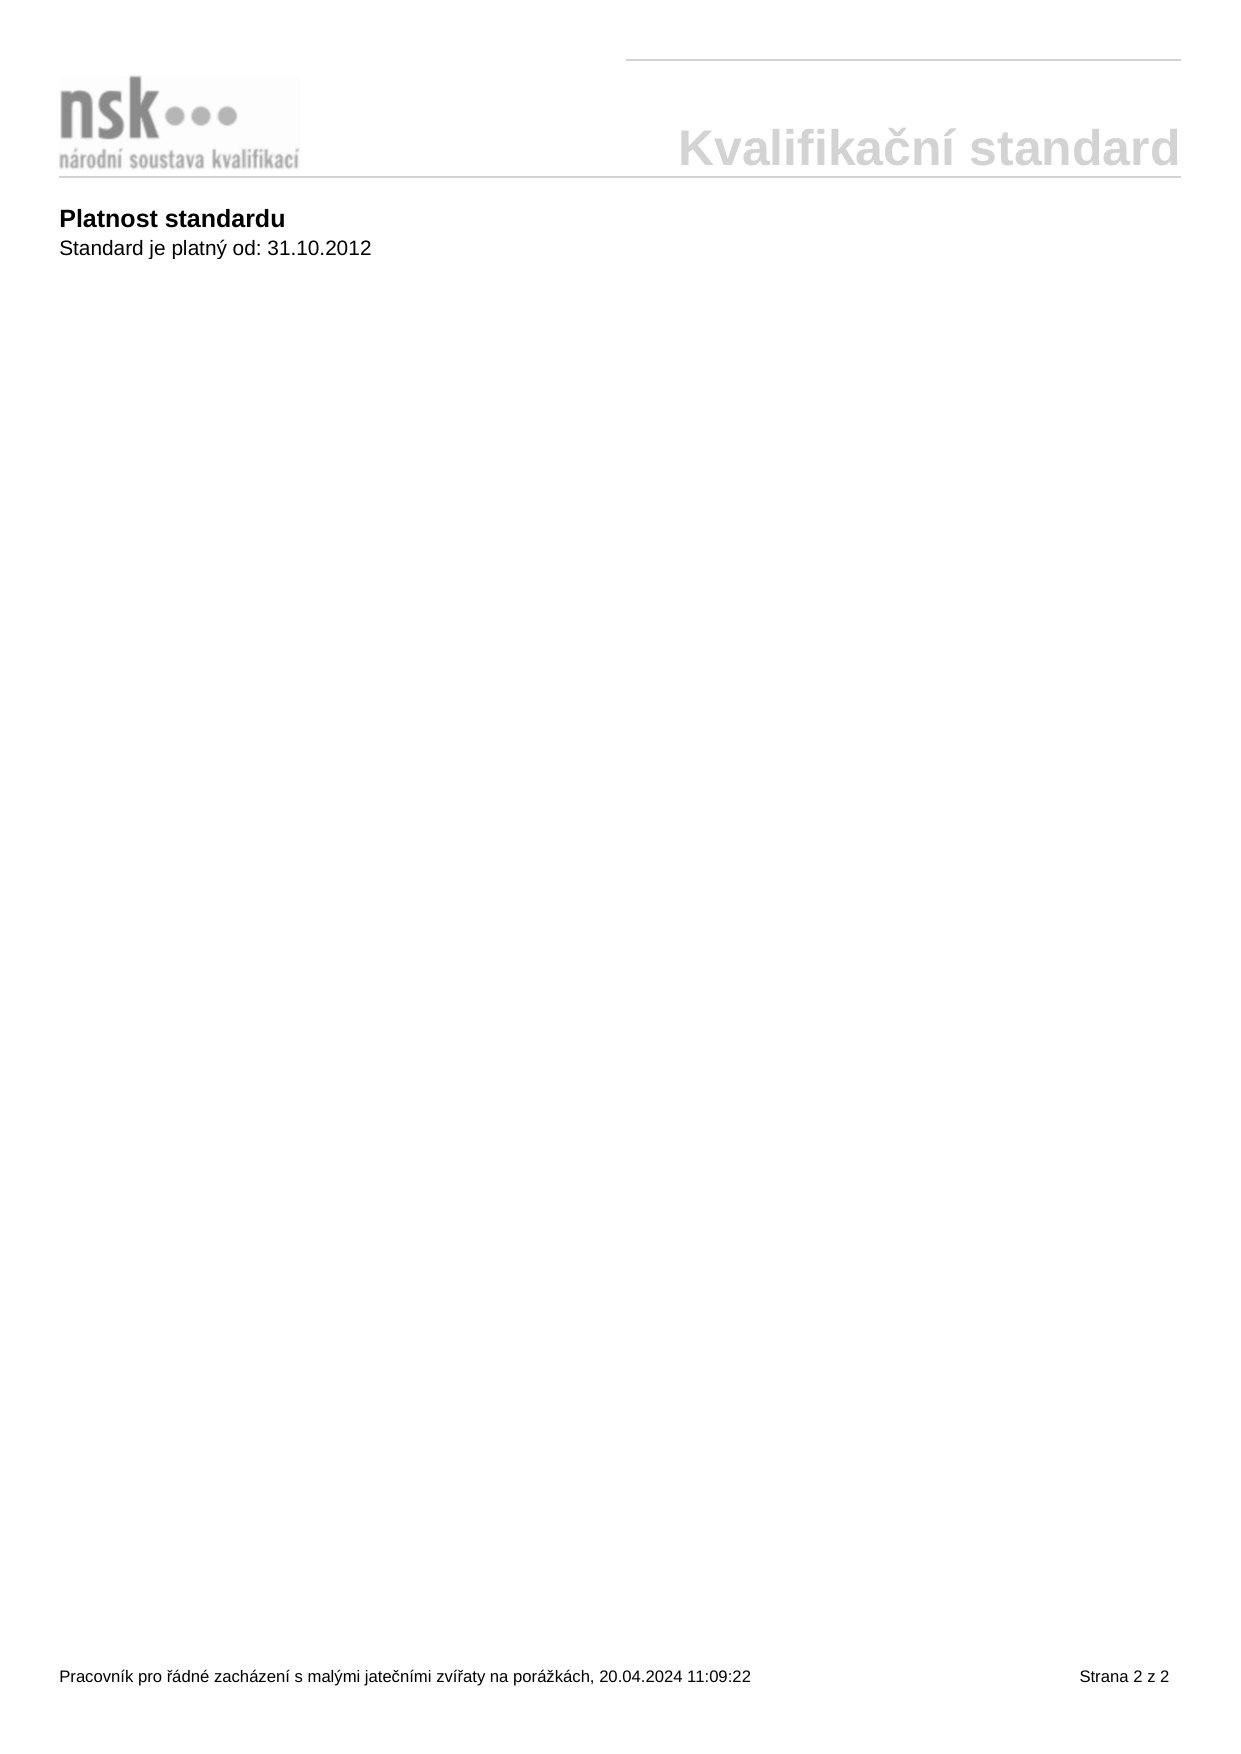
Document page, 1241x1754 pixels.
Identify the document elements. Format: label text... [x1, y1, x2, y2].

table_cell [626, 1159, 862, 1409]
table_cell [1169, 1658, 1181, 1694]
table_cell Standard je platný od: 31.10.2012 [59, 236, 1181, 259]
table_cell [59, 1159, 483, 1409]
table_cell [620, 559, 626, 859]
table_cell Pracovník pro řádné zacházení s malými jatečními zvířaty na porážkách, 20.04.2024 11:09:22 [59, 1658, 862, 1694]
table_cell [626, 559, 862, 859]
table_cell [1169, 859, 1181, 1159]
table_cell [59, 859, 483, 1159]
table_cell [620, 259, 626, 559]
table_cell [484, 194, 620, 200]
table_cell [59, 1409, 483, 1658]
table_cell [484, 171, 620, 176]
table_cell [620, 1409, 626, 1658]
table_cell Strana 2 z 2 [862, 1658, 1169, 1694]
table_cell [1093, 1409, 1169, 1658]
table_cell [1093, 859, 1169, 1159]
table_cell [59, 171, 483, 176]
table_cell [620, 1159, 626, 1409]
table_cell [1169, 1409, 1181, 1658]
table_cell [626, 859, 862, 1159]
table_cell [1169, 1159, 1181, 1409]
table_cell [59, 259, 483, 559]
table_cell [59, 178, 1181, 194]
table_cell [626, 1409, 862, 1658]
table_cell [626, 194, 862, 200]
table_cell [862, 859, 1093, 1159]
table_cell [862, 259, 1093, 559]
table_cell [1169, 259, 1181, 559]
table_cell [1093, 559, 1169, 859]
table_cell [620, 859, 626, 1159]
table_cell [862, 559, 1093, 859]
table_cell Platnost standardu [59, 200, 1181, 236]
table_cell [862, 1159, 1093, 1409]
table_cell [1169, 194, 1181, 200]
table_cell [862, 194, 1093, 200]
picture [58, 59, 621, 171]
table_cell [862, 1409, 1093, 1658]
table_cell [1093, 194, 1169, 200]
table_cell [59, 559, 483, 859]
table_cell [59, 194, 483, 200]
table_cell [1093, 1159, 1169, 1409]
table_cell [621, 59, 626, 170]
table_cell [484, 1409, 620, 1658]
table_cell [1093, 259, 1169, 559]
table_cell [1169, 559, 1181, 859]
table_cell [484, 859, 620, 1159]
table_cell [484, 259, 620, 559]
table_cell [484, 1159, 620, 1409]
table_cell [484, 559, 620, 859]
table_cell Kvalifikační standard [626, 61, 1181, 176]
table_cell [626, 259, 862, 559]
